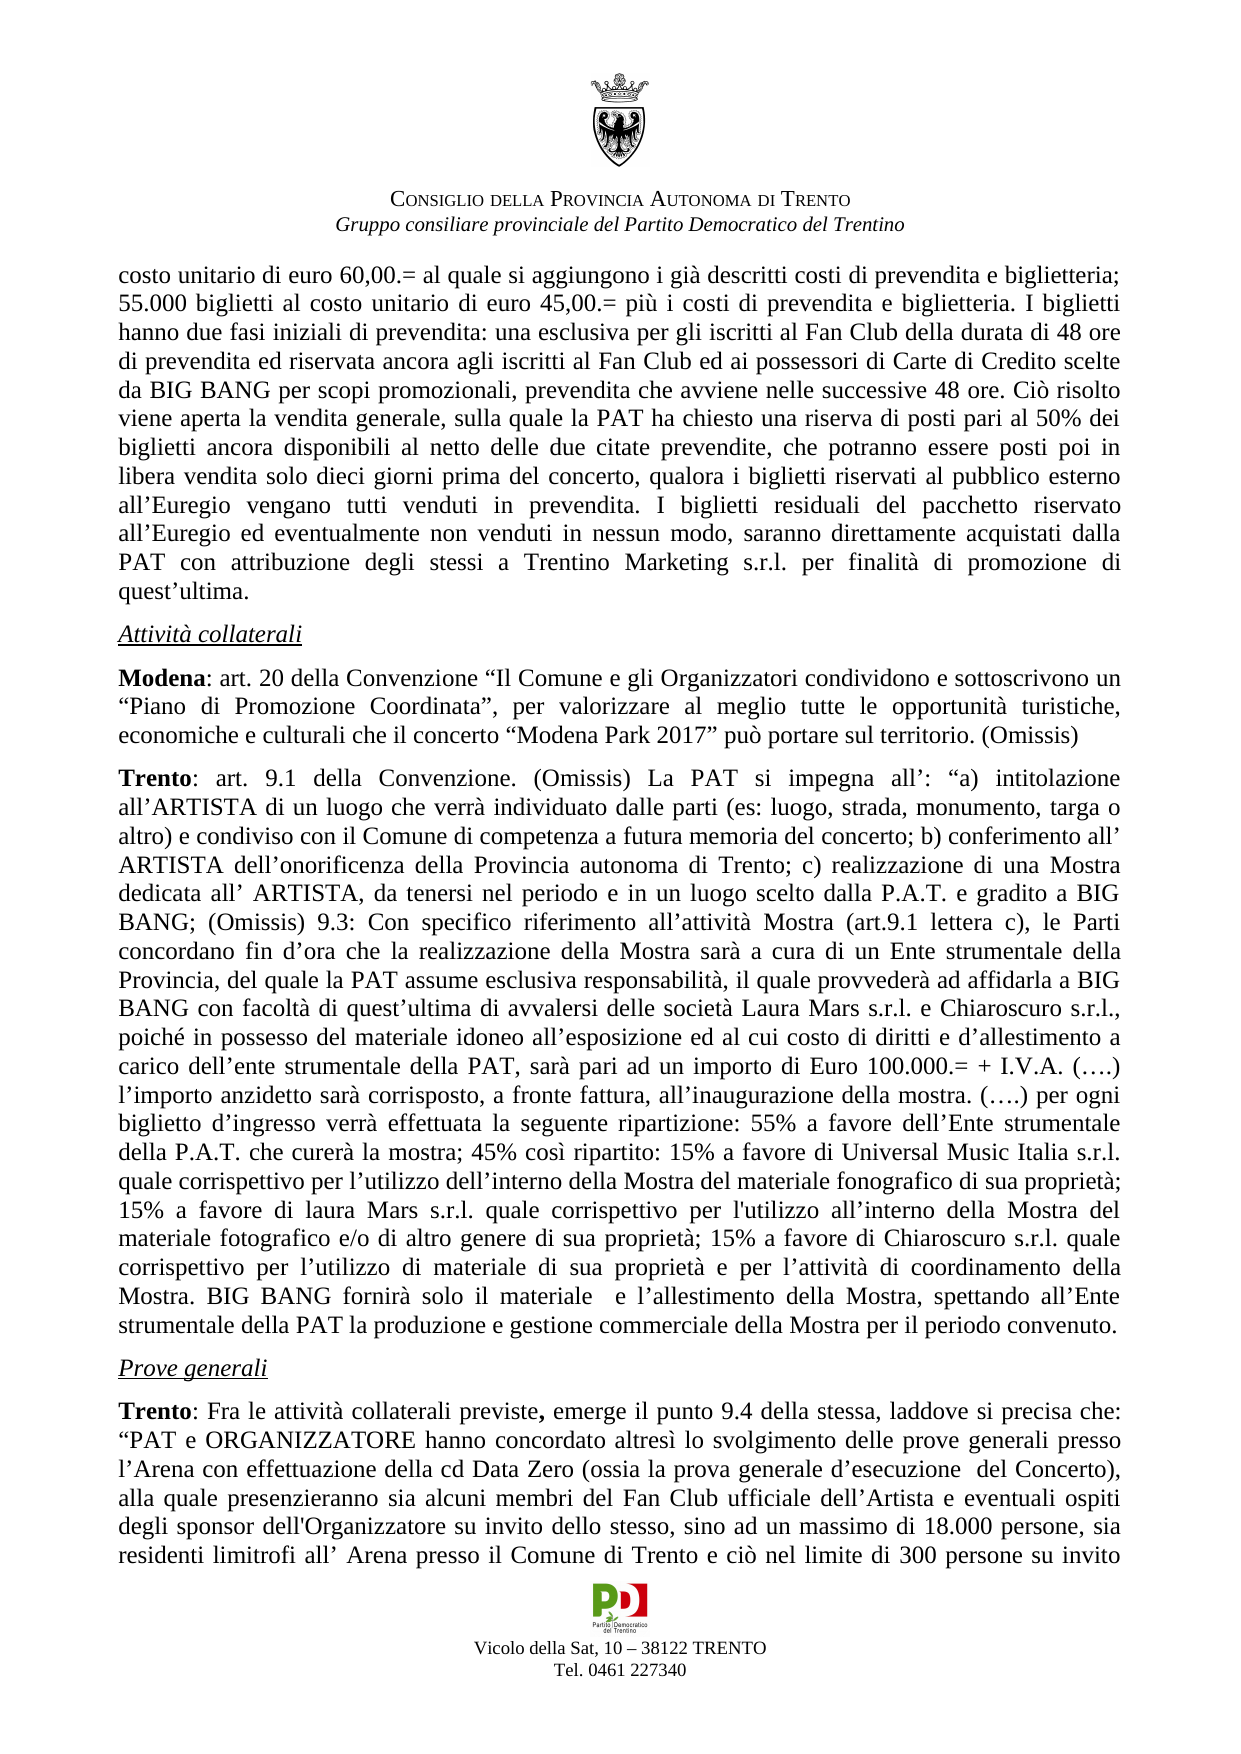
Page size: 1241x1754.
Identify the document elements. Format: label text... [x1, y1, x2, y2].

text Prove generali [118, 1353, 1122, 1382]
picture [590, 1581, 650, 1637]
text Trento: Fra le attività collaterali previste, emerge il punto 9.4 della stessa, laddove si precisa che: “PAT e ORGANIZZATORE hanno concordato altresì lo svolgimento delle prove generali presso l’Arena con effettuazione della cd Data Zero (ossia la prova generale d’esecuzione del Concerto), alla quale presenzieranno sia alcuni membri del Fan Club ufficiale dell’Artista e eventuali ospiti degli sponsor dell'Organizzatore su invito dello stesso, sino ad un massimo di 18.000 persone, sia residenti limitrofi all’ Arena presso il Comune di Trento e ciò nel limite di 300 persone su invito [118, 1396, 1122, 1569]
text Modena: art. 20 della Convenzione “Il Comune e gli Organizzatori condividono e sottoscrivono un “Piano di Promozione Coordinata”, per valorizzare al meglio tutte le opportunità turistiche, economiche e culturali che il concerto “Modena Park 2017” può portare sul territorio. (Omissis) [118, 663, 1122, 749]
text Attività collaterali [118, 619, 1122, 648]
text costo unitario di euro 60,00.= al quale si aggiungono i già descritti costi di prevendita e biglietteria; 55.000 biglietti al costo unitario di euro 45,00.= più i costi di prevendita e biglietteria. I biglietti hanno due fasi iniziali di prevendita: una esclusiva per gli iscritti al Fan Club della durata di 48 ore di prevendita ed riservata ancora agli iscritti al Fan Club ed ai possessori di Carte di Credito scelte da BIG BANG per scopi promozionali, prevendita che avviene nelle successive 48 ore. Ciò risolto viene aperta la vendita generale, sulla quale la PAT ha chiesto una riserva di posti pari al 50% dei biglietti ancora disponibili al netto delle due citate prevendite, che potranno essere posti poi in libera vendita solo dieci giorni prima del concerto, qualora i biglietti riservati al pubblico esterno all’Euregio vengano tutti venduti in prevendita. I biglietti residuali del pacchetto riservato all’Euregio ed eventualmente non venduti in nessun modo, saranno direttamente acquistati dalla PAT con attribuzione degli stessi a Trentino Marketing s.r.l. per finalità di promozione di quest’ultima. [118, 260, 1122, 605]
text Trento: art. 9.1 della Convenzione. (Omissis) La PAT si impegna all’: “a) intitolazione all’ARTISTA di un luogo che verrà individuato dalle parti (es: luogo, strada, monumento, targa o altro) e condiviso con il Comune di competenza a futura memoria del concerto; b) conferimento all’ ARTISTA dell’onorificenza della Provincia autonoma di Trento; c) realizzazione di una Mostra dedicata all’ ARTISTA, da tenersi nel periodo e in un luogo scelto dalla P.A.T. e gradito a BIG BANG; (Omissis) 9.3: Con specifico riferimento all’attività Mostra (art.9.1 lettera c), le Parti concordano fin d’ora che la realizzazione della Mostra sarà a cura di un Ente strumentale della Provincia, del quale la PAT assume esclusiva responsabilità, il quale provvederà ad affidarla a BIG BANG con facoltà di quest’ultima di avvalersi delle società Laura Mars s.r.l. e Chiaroscuro s.r.l., poiché in possesso del materiale idoneo all’esposizione ed al cui costo di diritti e d’allestimento a carico dell’ente strumentale della PAT, sarà pari ad un importo di Euro 100.000.= + I.V.A. (….) l’importo anzidetto sarà corrisposto, a fronte fattura, all’inaugurazione della mostra. (….) per ogni biglietto d’ingresso verrà effettuata la seguente ripartizione: 55% a favore dell’Ente strumentale della P.A.T. che curerà la mostra; 45% così ripartito: 15% a favore di Universal Music Italia s.r.l. quale corrispettivo per l’utilizzo dell’interno della Mostra del materiale fonografico di sua proprietà; 15% a favore di laura Mars s.r.l. quale corrispettivo per l'utilizzo all’interno della Mostra del materiale fotografico e/o di altro genere di sua proprietà; 15% a favore di Chiaroscuro s.r.l. quale corrispettivo per l’utilizzo di materiale di sua proprietà e per l’attività di coordinamento della Mostra. BIG BANG fornirà solo il materiale e l’allestimento della Mostra, spettando all’Ente strumentale della PAT la produzione e gestione commerciale della Mostra per il periodo convenuto. [118, 763, 1122, 1338]
picture [590, 73, 650, 167]
